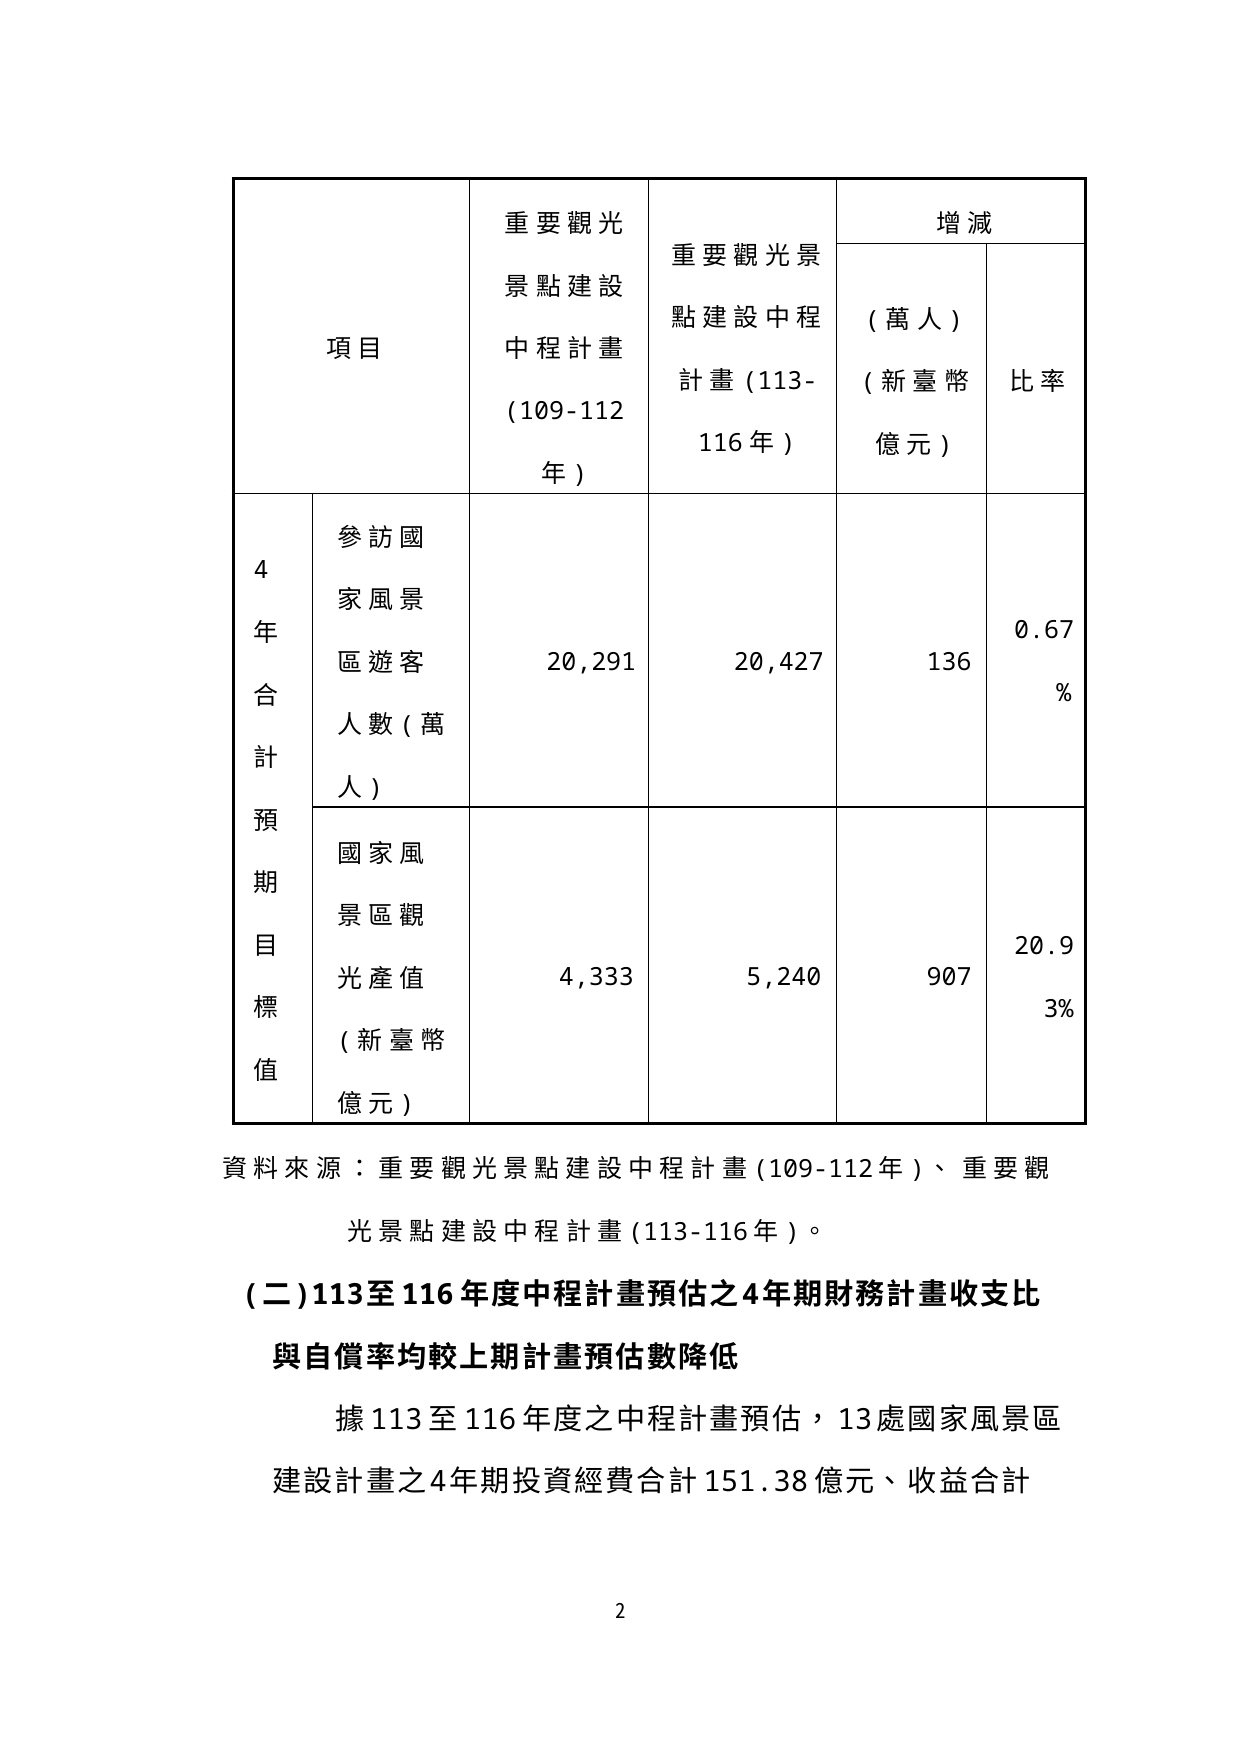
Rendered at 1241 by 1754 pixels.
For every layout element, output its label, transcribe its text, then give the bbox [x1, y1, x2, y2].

table_header 重要觀光景點建設中程計畫(113-116年) [649, 180, 836, 493]
table_cell 0.67% [987, 494, 1084, 806]
table_cell 20,291 [470, 494, 648, 806]
table_cell 4,333 [470, 808, 648, 1122]
table_cell 參訪國家風景區遊客人數(萬人) [313, 494, 469, 806]
table_cell 907 [837, 808, 986, 1122]
text 據113至116年度之中程計畫預估，13處國家風景區建設計畫之4年期投資經費合計151.38億元、收益合計 [266, 1375, 1063, 1500]
table_cell 國家風景區觀光產值(新臺幣億元) [313, 808, 469, 1122]
table_cell 比率 [987, 244, 1084, 493]
table_cell 20,427 [649, 494, 836, 806]
table_cell 20.93% [987, 808, 1084, 1122]
table_header 增減 [837, 180, 1084, 243]
text 資料來源：重要觀光景點建設中程計畫(109-112年)、重要觀光景點建設中程計畫(113-116年)。 [217, 1125, 1063, 1250]
table_header 重要觀光景點建設中程計畫(109-112年) [470, 180, 648, 493]
table_cell (萬人) (新臺幣億元) [837, 244, 986, 493]
table_cell 136 [837, 494, 986, 806]
table_header 項目 [235, 180, 469, 493]
table_cell 4年合計預期目標值 [235, 494, 312, 1122]
text (二)113至116年度中程計畫預估之4年期財務計畫收支比與自償率均較上期計畫預估數降低 [236, 1250, 1063, 1375]
table_cell 5,240 [649, 808, 836, 1122]
